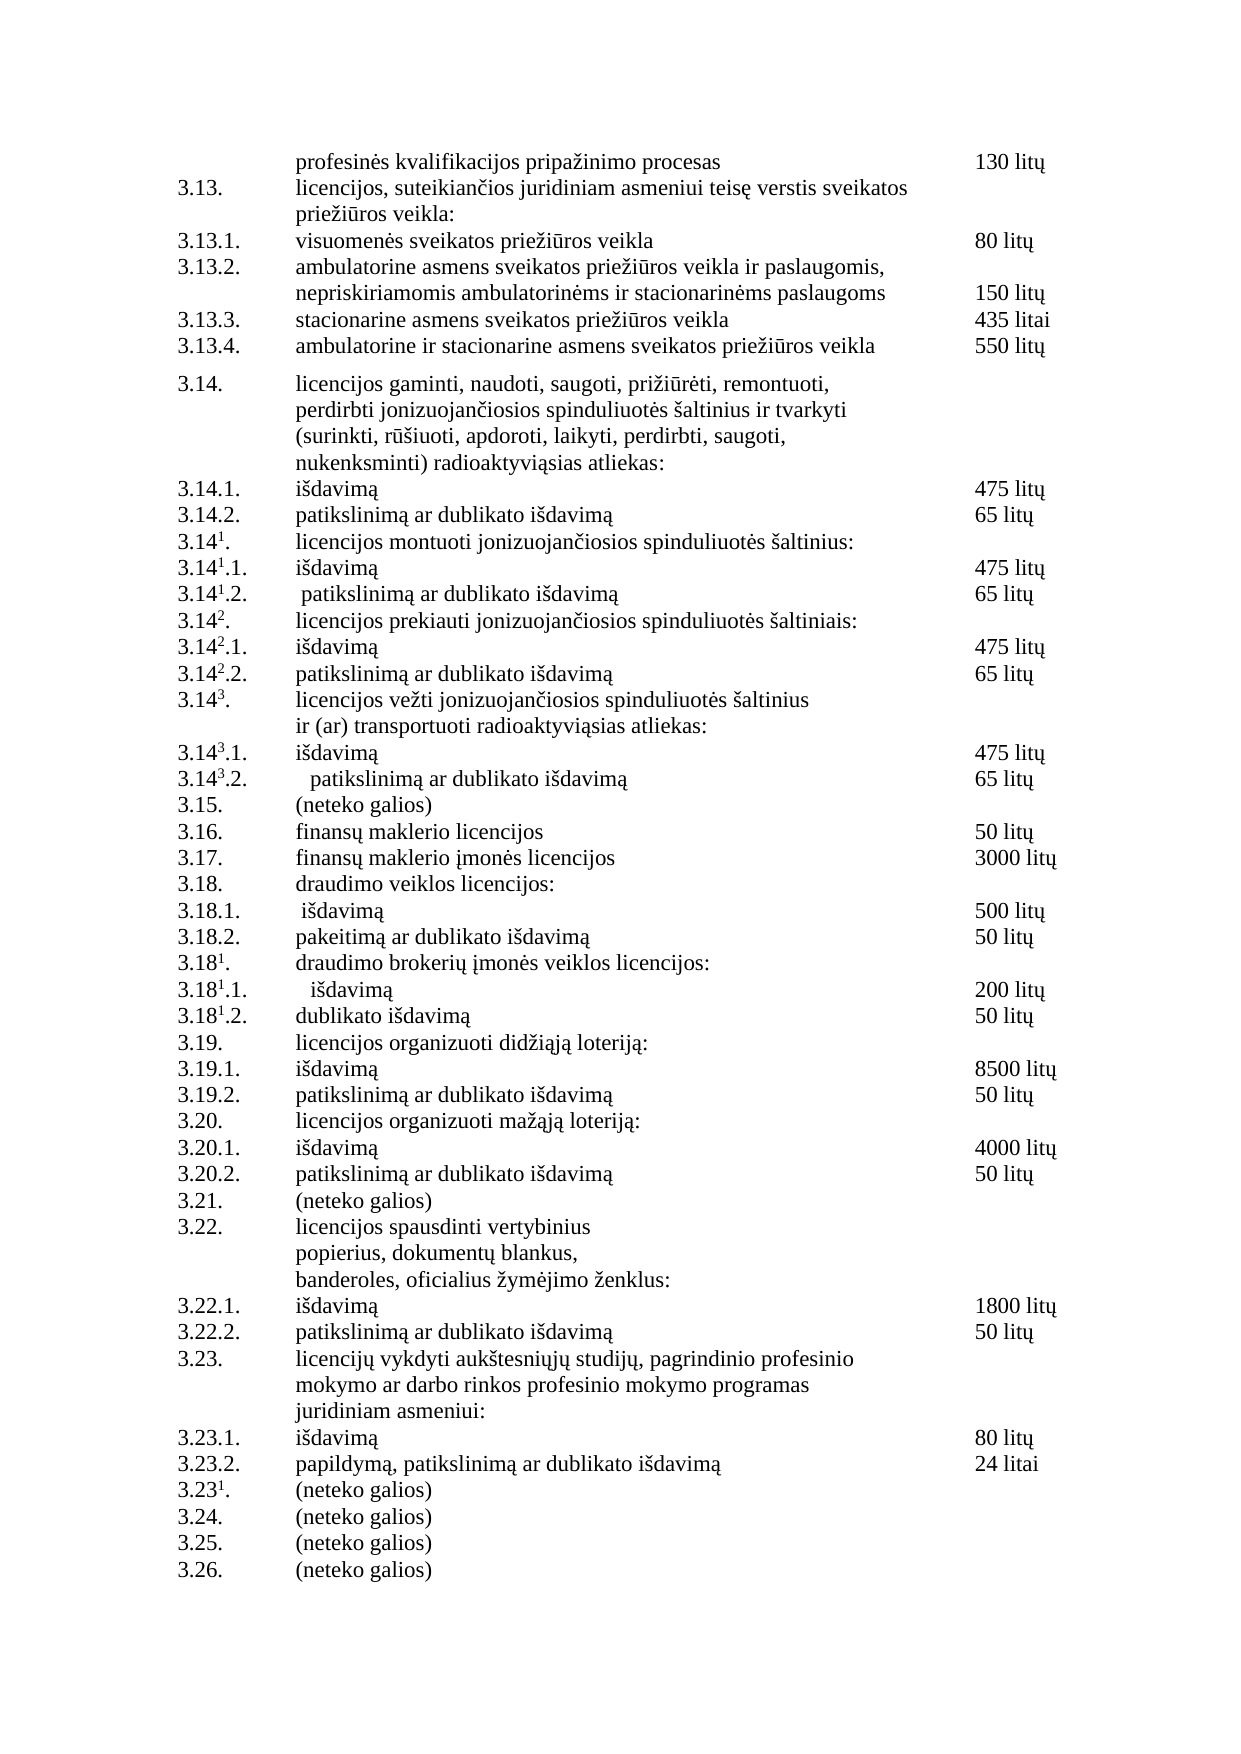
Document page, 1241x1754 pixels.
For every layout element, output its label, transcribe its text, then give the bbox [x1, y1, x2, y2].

text 3.13.4. ambulatorine ir stacionarine asmens sveikatos priežiūros veikla 550 litų [177, 332, 1122, 358]
text 3.142.2. patikslinimą ar dublikato išdavimą 65 litų [177, 659, 1122, 686]
text 3.19.1. išdavimą 8500 litų [177, 1055, 1122, 1081]
text 3.13.1. visuomenės sveikatos priežiūros veikla 80 litų [177, 227, 1122, 253]
text 3.24. (neteko galios) [177, 1503, 1122, 1529]
text 3.143.1. išdavimą 475 litų [177, 739, 1107, 765]
text popierius, dokumentų blankus, [177, 1239, 1122, 1266]
text profesinės kvalifikacijos pripažinimo procesas 130 litų [177, 148, 1122, 174]
text 3.142.1. išdavimą 475 litų [177, 633, 1122, 659]
text 3.181. draudimo brokerių įmonės veiklos licencijos: [177, 949, 1122, 976]
text nepriskiriamomis ambulatorinėms ir stacionarinėms paslaugoms 150 litų [251, 279, 1122, 306]
text ir (ar) transportuoti radioaktyviąsias atliekas: [177, 712, 1122, 739]
text 3.22.2. patikslinimą ar dublikato išdavimą 50 litų [177, 1318, 1122, 1345]
text 3.14.2. patikslinimą ar dublikato išdavimą 65 litų [177, 501, 1122, 528]
text 3.181.1. išdavimą 200 litų [177, 976, 1122, 1002]
text 3.23. licencijų vykdyti aukštesniųjų studijų, pagrindinio profesinio [177, 1345, 1122, 1371]
text nukenksminti) radioaktyviąsias atliekas: [177, 449, 1122, 475]
text 3.13.3. stacionarine asmens sveikatos priežiūros veikla 435 litai [177, 306, 1122, 332]
text 3.181.2. dublikato išdavimą 50 litų [177, 1002, 1122, 1028]
text perdirbti jonizuojančiosios spinduliuotės šaltinius ir tvarkyti [177, 396, 1122, 422]
text 3.231. (neteko galios) [177, 1477, 1122, 1503]
text 3.141. licencijos montuoti jonizuojančiosios spinduliuotės šaltinius: [177, 528, 974, 554]
text 3.18.2. pakeitimą ar dublikato išdavimą 50 litų [177, 923, 1122, 949]
text 3.21. (neteko galios) [177, 1187, 1122, 1213]
text (surinkti, rūšiuoti, apdoroti, laikyti, perdirbti, saugoti, [177, 422, 1122, 449]
text 3.23.2. papildymą, patikslinimą ar dublikato išdavimą 24 litai [177, 1450, 1122, 1477]
text 3.13.2. ambulatorine asmens sveikatos priežiūros veikla ir paslaugomis, [177, 253, 1122, 279]
text 3.14. licencijos gaminti, naudoti, saugoti, prižiūrėti, remontuoti, [177, 358, 1122, 396]
text 3.22.1. išdavimą 1800 litų [177, 1292, 1122, 1318]
text 3.143.2. patikslinimą ar dublikato išdavimą 65 litų [177, 765, 1122, 791]
text 3.23.1. išdavimą 80 litų [177, 1424, 1122, 1450]
text 3.19. licencijos organizuoti didžiąją loteriją: [177, 1028, 1122, 1055]
text 3.20.1. išdavimą 4000 litų [177, 1134, 1122, 1160]
text 3.19.2. patikslinimą ar dublikato išdavimą 50 litų [177, 1081, 1122, 1108]
text 3.18. draudimo veiklos licencijos: [177, 870, 1122, 897]
text 3.22. licencijos spausdinti vertybinius [177, 1213, 1122, 1239]
text 3.143. licencijos vežti jonizuojančiosios spinduliuotės šaltinius [177, 686, 1122, 712]
text 3.18.1. išdavimą 500 litų [177, 897, 1122, 923]
text banderoles, oficialius žymėjimo ženklus: [177, 1266, 1122, 1292]
text 3.20. licencijos organizuoti mažąją loteriją: [177, 1108, 1122, 1134]
text juridiniam asmeniui: [177, 1397, 1122, 1424]
text 3.13. licencijos, suteikiančios juridiniam asmeniui teisę verstis sveikatos [177, 174, 1122, 200]
text 3.20.2. patikslinimą ar dublikato išdavimą 50 litų [177, 1160, 1122, 1187]
text 3.141.2. patikslinimą ar dublikato išdavimą 65 litų [177, 581, 1122, 607]
text mokymo ar darbo rinkos profesinio mokymo programas [177, 1371, 1122, 1397]
text 3.14.1. išdavimą 475 litų [177, 475, 1122, 501]
text 3.17. finansų maklerio įmonės licencijos 3000 litų [177, 844, 1122, 870]
text priežiūros veikla: [251, 200, 1122, 227]
text 3.15. (neteko galios) [177, 791, 1122, 818]
text 3.26. (neteko galios) [177, 1556, 1122, 1582]
text 3.141.1. išdavimą 475 litų [177, 554, 1122, 581]
text 3.142. licencijos prekiauti jonizuojančiosios spinduliuotės šaltiniais: [177, 607, 974, 633]
text 3.16. finansų maklerio licencijos 50 litų [177, 818, 1122, 844]
text 3.25. (neteko galios) [177, 1529, 1122, 1556]
